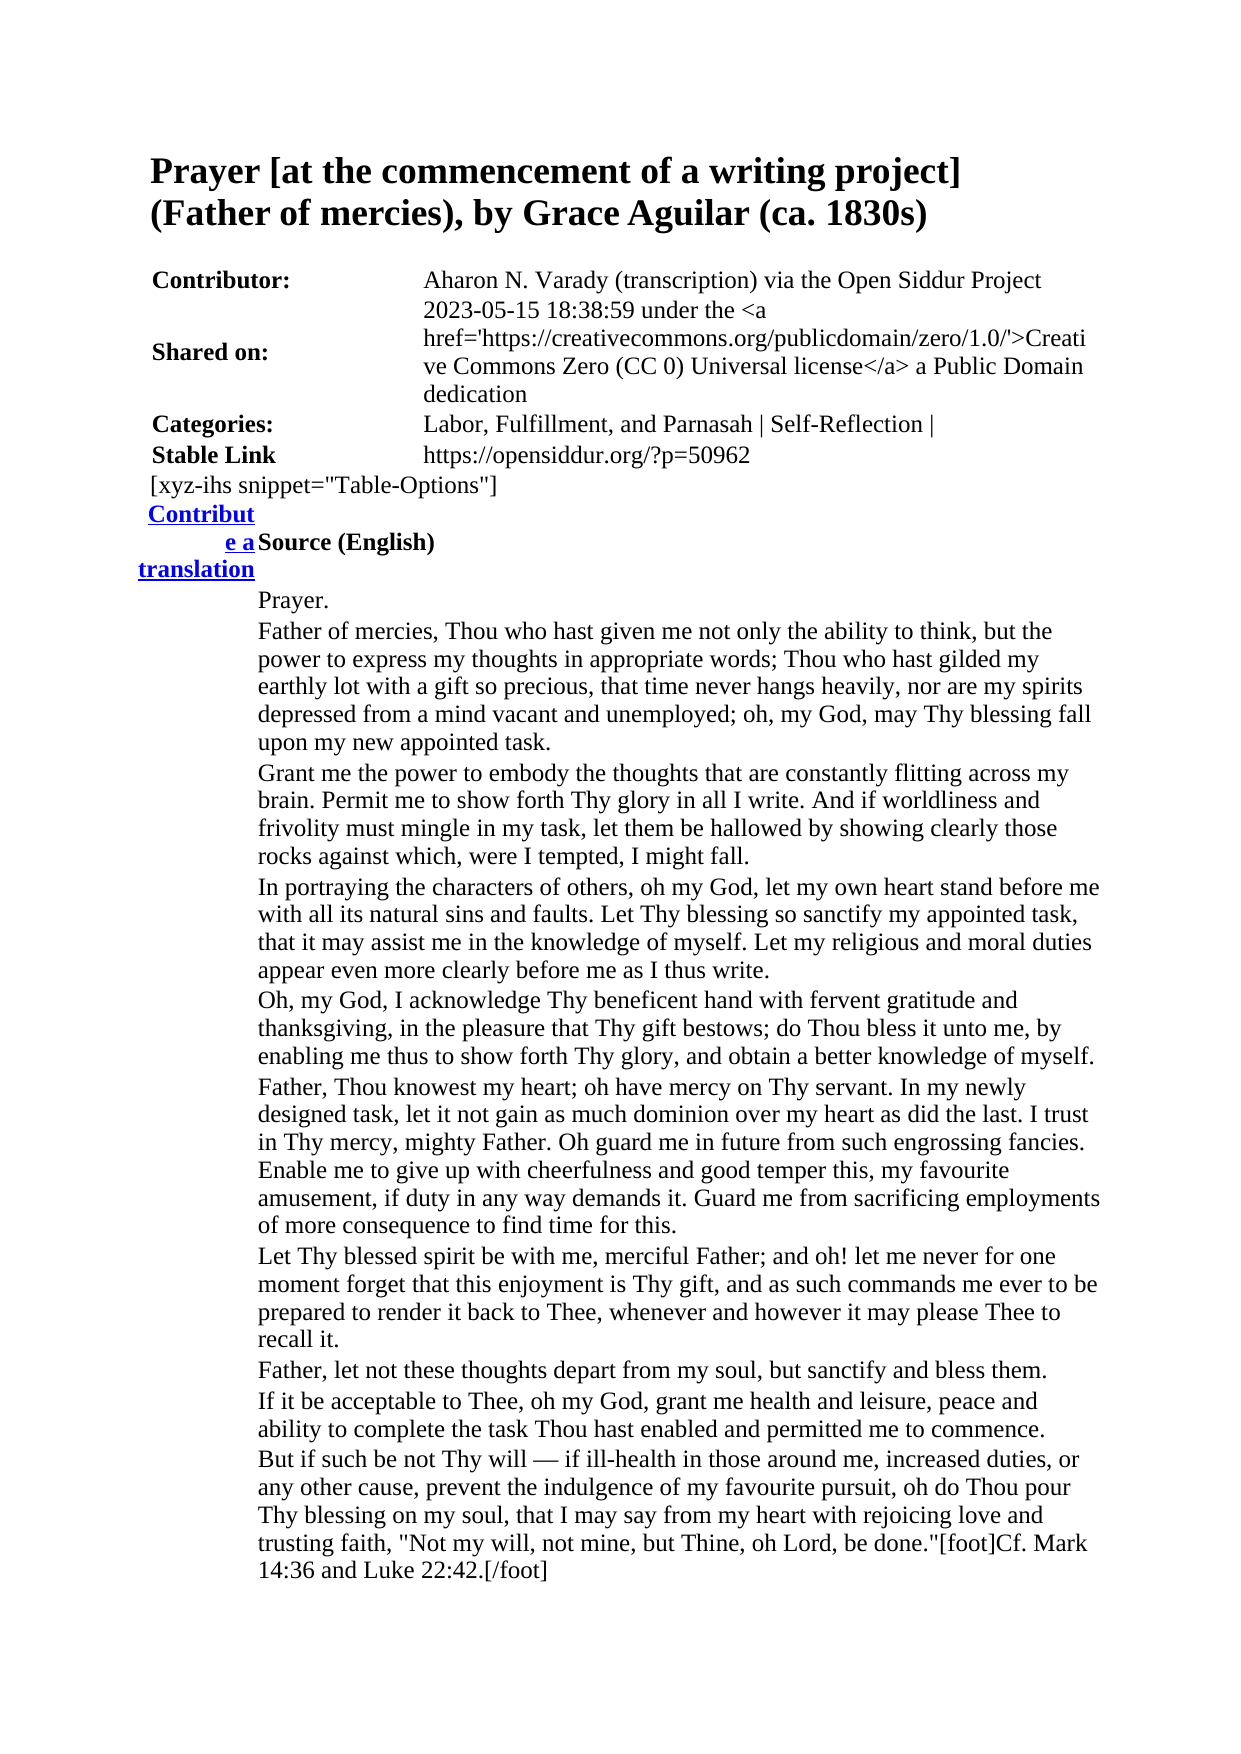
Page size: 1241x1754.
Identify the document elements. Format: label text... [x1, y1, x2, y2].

table_cell Stable Link [150, 440, 421, 471]
subtitle Prayer [at the commencement of a writing project] (Father of mercies), by Grace Aguilar (ca. 1830s) [150, 150, 1090, 233]
table_cell Prayer. [256, 585, 1105, 616]
table_cell [135, 871, 256, 985]
table_cell If it be acceptable to Thee, oh my God, grant me health and leisure, peace and ability to complete the task Thou hast enabled and permitted me to commence. [256, 1386, 1105, 1444]
table_cell [135, 1444, 256, 1586]
table_header Aharon N. Varady (transcription) via the Open Siddur Project [421, 264, 1090, 295]
table_cell [135, 1071, 256, 1241]
table_cell Father, let not these thoughts depart from my soul, but sanctify and bless them. [256, 1355, 1105, 1386]
table_header Source (English) [256, 499, 1105, 585]
table_cell [135, 585, 256, 616]
table_cell Let Thy blessed spirit be with me, merciful Father; and oh! let me never for one moment forget that this enjoyment is Thy gift, and as such commands me ever to be prepared to render it back to Thee, whenever and however it may please Thee to recall it. [256, 1241, 1105, 1355]
table_cell [135, 1386, 256, 1444]
table_cell [135, 757, 256, 871]
table_cell https://opensiddur.org/?p=50962 [421, 440, 1090, 471]
table_cell Oh, my God, I acknowledge Thy beneficent hand with fervent gratitude and thanksgiving, in the pleasure that Thy gift bestows; do Thou bless it unto me, by enabling me thus to show forth Thy glory, and obtain a better knowledge of myself. [256, 985, 1105, 1071]
table_cell [135, 616, 256, 757]
table_cell Labor, Fulfillment, and Parnasah | Self-Reflection | [421, 409, 1090, 440]
table_cell [135, 1355, 256, 1386]
table_cell Father of mercies, Thou who hast given me not only the ability to think, but the power to express my thoughts in appropriate words; Thou who hast gilded my earthly lot with a gift so precious, that time never hangs heavily, nor are my spirits depressed from a mind vacant and unemployed; oh, my God, may Thy blessing fall upon my new appointed task. [256, 616, 1105, 757]
text [xyz-ihs snippet="Table-Options"] [150, 471, 1090, 498]
table_cell [135, 985, 256, 1071]
table_cell Father, Thou knowest my heart; oh have mercy on Thy servant. In my newly designed task, let it not gain as much dominion over my heart as did the last. I trust in Thy mercy, mighty Father. Oh guard me in future from such engrossing fancies. Enable me to give up with cheerfulness and good temper this, my favourite amusement, if duty in any way demands it. Guard me from sacrificing employments of more consequence to find time for this. [256, 1071, 1105, 1241]
table_cell In portraying the characters of others, oh my God, let my own heart stand before me with all its natural sins and faults. Let Thy blessing so sanctify my appointed task, that it may assist me in the knowledge of myself. Let my religious and moral duties appear even more clearly before me as I thus write. [256, 871, 1105, 985]
table_cell [135, 1241, 256, 1355]
table_cell Grant me the power to embody the thoughts that are constantly flitting across my brain. Permit me to show forth Thy glory in all I write. And if worldliness and frivolity must mingle in my task, let them be hallowed by showing clearly those rocks against which, were I tempted, I might fall. [256, 757, 1105, 871]
table_header Contributor: [150, 264, 421, 295]
table_cell But if such be not Thy will — if ill-health in those around me, increased duties, or any other cause, prevent the indulgence of my favourite pursuit, oh do Thou pour Thy blessing on my soul, that I may say from my heart with rejoicing love and trusting faith, "Not my will, not mine, but Thine, oh Lord, be done."[foot]Cf. Mark 14:36 and Luke 22:42.[/foot] [256, 1444, 1105, 1586]
table_cell Categories: [150, 409, 421, 440]
table_cell 2023-05-15 18:38:59 under the <a href='https://creativecommons.org/publicdomain/zero/1.0/'>Creative Commons Zero (CC 0) Universal license</a> a Public Domain dedication [421, 295, 1090, 409]
table_cell Shared on: [150, 295, 421, 409]
table_header Contribute a translation [135, 499, 256, 585]
